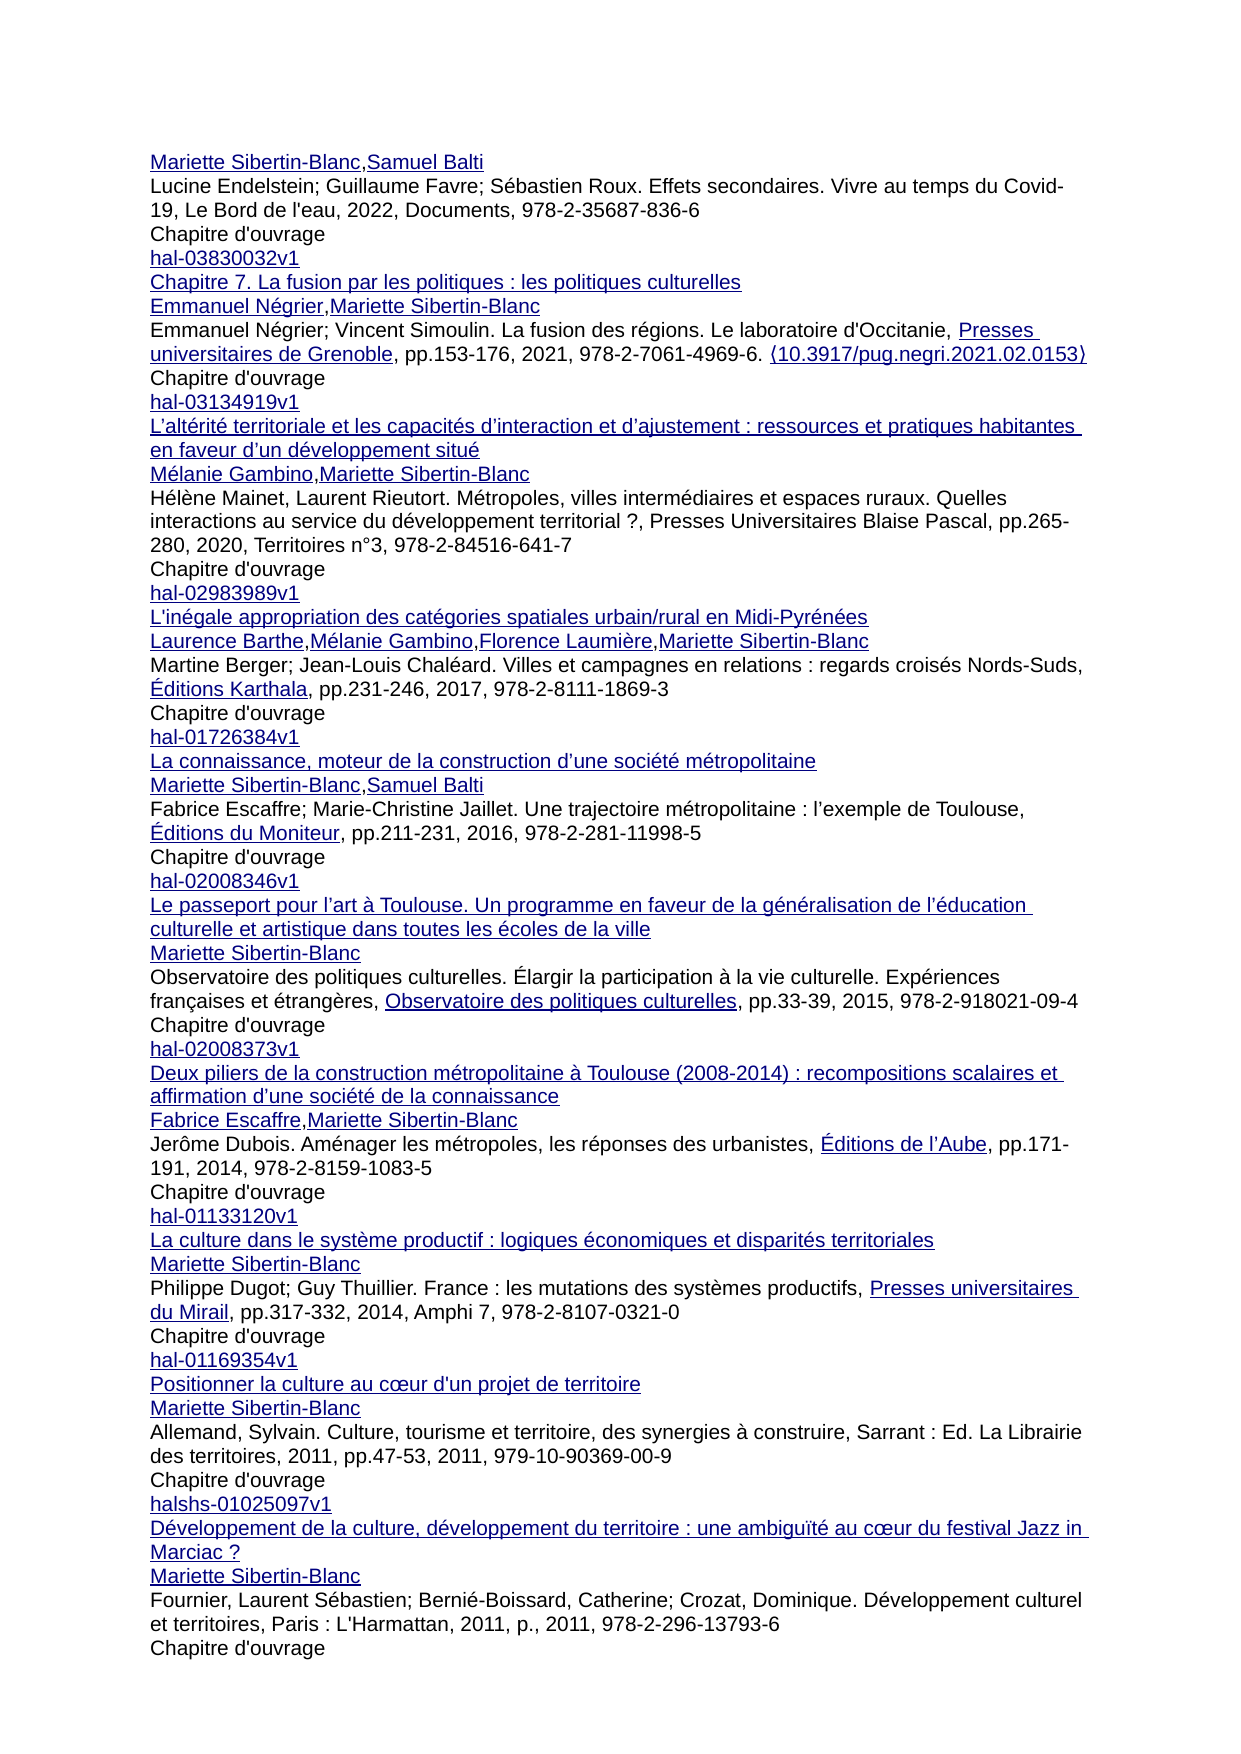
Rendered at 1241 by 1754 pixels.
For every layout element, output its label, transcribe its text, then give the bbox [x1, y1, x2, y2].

table_cell L'inégale appropriation des catégories spatiales urbain/rural en Midi-Pyrénées Laurence Barthe,Mélanie Gambino,Florence Laumière,Mariette Sibertin-Blanc Martine Berger; Jean-Louis Chaléard. Villes et campagnes en relations : regards croisés Nords-Suds, Éditions Karthala, pp.231-246, 2017, 978-2-8111-1869-3 Chapitre d'ouvrage hal-01726384v1 [150, 605, 1090, 749]
table_cell Positionner la culture au cœur d'un projet de territoire Mariette Sibertin-Blanc Allemand, Sylvain. Culture, tourisme et territoire, des synergies à construire, Sarrant : Ed. La Librairie des territoires, 2011, pp.47-53, 2011, 979-10-90369-00-9 Chapitre d'ouvrage halshs-01025097v1 [150, 1372, 1090, 1516]
table_cell La culture dans le système productif : logiques économiques et disparités territoriales Mariette Sibertin-Blanc Philippe Dugot; Guy Thuillier. France : les mutations des systèmes productifs, Presses universitaires du Mirail, pp.317-332, 2014, Amphi 7, 978-2-8107-0321-0 Chapitre d'ouvrage hal-01169354v1 [150, 1228, 1090, 1372]
table_cell Le passeport pour l’art à Toulouse. Un programme en faveur de la généralisation de l’éducation culturelle et artistique dans toutes les écoles de la ville Mariette Sibertin-Blanc Observatoire des politiques culturelles. Élargir la participation à la vie culturelle. Expériences françaises et étrangères, Observatoire des politiques culturelles, pp.33-39, 2015, 978-2-918021-09-4 Chapitre d'ouvrage hal-02008373v1 [150, 893, 1090, 1060]
table_cell L’altérité territoriale et les capacités d’interaction et d’ajustement : ressources et pratiques habitantes en faveur d’un développement situé Mélanie Gambino,Mariette Sibertin-Blanc Hélène Mainet, Laurent Rieutort. Métropoles, villes intermédiaires et espaces ruraux. Quelles interactions au service du développement territorial ?, Presses Universitaires Blaise Pascal, pp.265-280, 2020, Territoires n°3, 978-2-84516-641-7 Chapitre d'ouvrage hal-02983989v1 [150, 414, 1090, 605]
table_cell La connaissance, moteur de la construction d’une société métropolitaine Mariette Sibertin-Blanc,Samuel Balti Fabrice Escaffre; Marie-Christine Jaillet. Une trajectoire métropolitaine : l’exemple de Toulouse, Éditions du Moniteur, pp.211-231, 2016, 978-2-281-11998-5 Chapitre d'ouvrage hal-02008346v1 [150, 749, 1090, 893]
table_cell Chapitre 7. La fusion par les politiques : les politiques culturelles Emmanuel Négrier,Mariette Sibertin-Blanc Emmanuel Négrier; Vincent Simoulin. La fusion des régions. Le laboratoire d'Occitanie, Presses universitaires de Grenoble, pp.153-176, 2021, 978-2-7061-4969-6. ⟨10.3917/pug.negri.2021.02.0153⟩ Chapitre d'ouvrage hal-03134919v1 [150, 270, 1090, 413]
table_cell Mariette Sibertin-Blanc,Samuel Balti Lucine Endelstein; Guillaume Favre; Sébastien Roux. Effets secondaires. Vivre au temps du Covid-19, Le Bord de l'eau, 2022, Documents, 978-2-35687-836-6 Chapitre d'ouvrage hal-03830032v1 [150, 150, 1090, 270]
table_cell Deux piliers de la construction métropolitaine à Toulouse (2008-2014) : recompositions scalaires et affirmation d’une société de la connaissance Fabrice Escaffre,Mariette Sibertin-Blanc Jerôme Dubois. Aménager les métropoles, les réponses des urbanistes, Éditions de l’Aube, pp.171-191, 2014, 978-2-8159-1083-5 Chapitre d'ouvrage hal-01133120v1 [150, 1060, 1090, 1228]
table_cell Développement de la culture, développement du territoire : une ambiguïté au cœur du festival Jazz in Marciac ? Mariette Sibertin-Blanc Fournier, Laurent Sébastien; Bernié-Boissard, Catherine; Crozat, Dominique. Développement culturel et territoires, Paris : L'Harmattan, 2011, p., 2011, 978-2-296-13793-6 Chapitre d'ouvrage [150, 1516, 1090, 1659]
